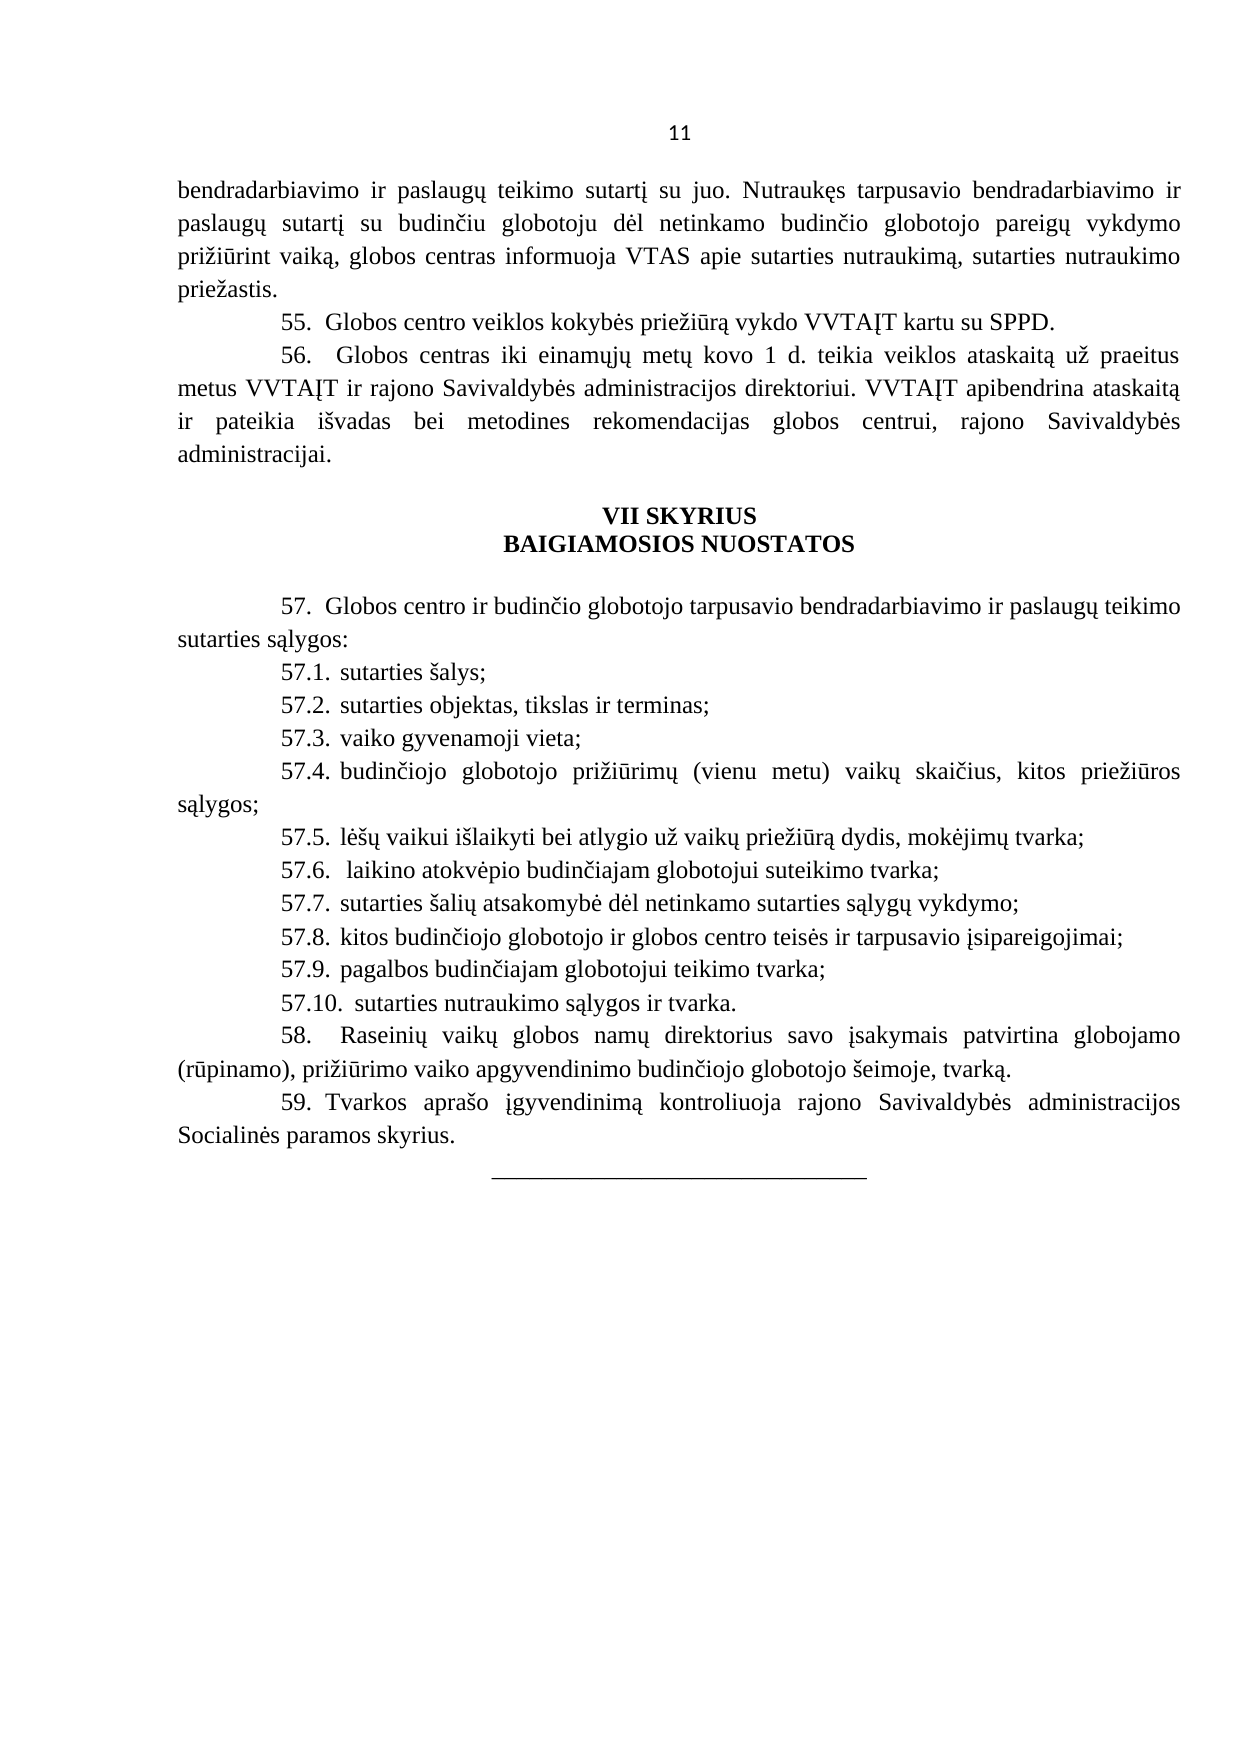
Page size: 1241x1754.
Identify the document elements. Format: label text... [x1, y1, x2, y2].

text 57.8. kitos budinčiojo globotojo ir globos centro teisės ir tarpusavio įsipareigojimai; [281, 922, 1181, 950]
text 57.9. pagalbos budinčiajam globotojui teikimo tvarka; [281, 954, 1181, 983]
text 57.5. lėšų vaikui išlaikyti bei atlygio už vaikų priežiūrą dydis, mokėjimų tvarka; [281, 822, 1181, 851]
text bendradarbiavimo ir paslaugų teikimo sutartį su juo. Nutraukęs tarpusavio bendradarbiavimo ir paslaugų sutartį su budinčiu globotoju dėl netinkamo budinčio globotojo pareigų vykdymo prižiūrint vaiką, globos centras informuoja VTAS apie sutarties nutraukimą, sutarties nutraukimo priežastis. [177, 175, 1181, 303]
text 57.4. budinčiojo globotojo prižiūrimų (vienu metu) vaikų skaičius, kitos priežiūros sąlygos; [177, 756, 1181, 818]
text 57.6. laikino atokvėpio budinčiajam globotojui suteikimo tvarka; [281, 856, 1181, 884]
text 57. Globos centro ir budinčio globotojo tarpusavio bendradarbiavimo ir paslaugų teikimo sutarties sąlygos: [177, 591, 1181, 653]
text VII SKYRIUS [177, 501, 1181, 529]
text ______________________________ [177, 1153, 1181, 1181]
text 56. Globos centras iki einamųjų metų kovo 1 d. teikia veiklos ataskaitą už praeitus metus VVTAĮT ir rajono Savivaldybės administracijos direktoriui. VVTAĮT apibendrina ataskaitą ir pateikia išvadas bei metodines rekomendacijas globos centrui, rajono Savivaldybės administracijai. [177, 340, 1181, 468]
text 57.2. sutarties objektas, tikslas ir terminas; [281, 690, 1181, 719]
text 59. Tvarkos aprašo įgyvendinimą kontroliuoja rajono Savivaldybės administracijos Socialinės paramos skyrius. [177, 1087, 1181, 1148]
text 57.7. sutarties šalių atsakomybė dėl netinkamo sutarties sąlygų vykdymo; [281, 888, 1181, 917]
text BAIGIAMOSIOS NUOSTATOS [177, 529, 1181, 558]
text 57.1. sutarties šalys; [281, 657, 1181, 686]
text 55. Globos centro veiklos kokybės priežiūrą vykdo VVTAĮT kartu su SPPD. [177, 307, 1181, 336]
text 57.3. vaiko gyvenamoji vieta; [281, 723, 1181, 752]
text 57.10. sutarties nutraukimo sąlygos ir tvarka. [281, 988, 1181, 1016]
text 58. Raseinių vaikų globos namų direktorius savo įsakymais patvirtina globojamo (rūpinamo), prižiūrimo vaiko apgyvendinimo budinčiojo globotojo šeimoje, tvarką. [177, 1021, 1181, 1082]
